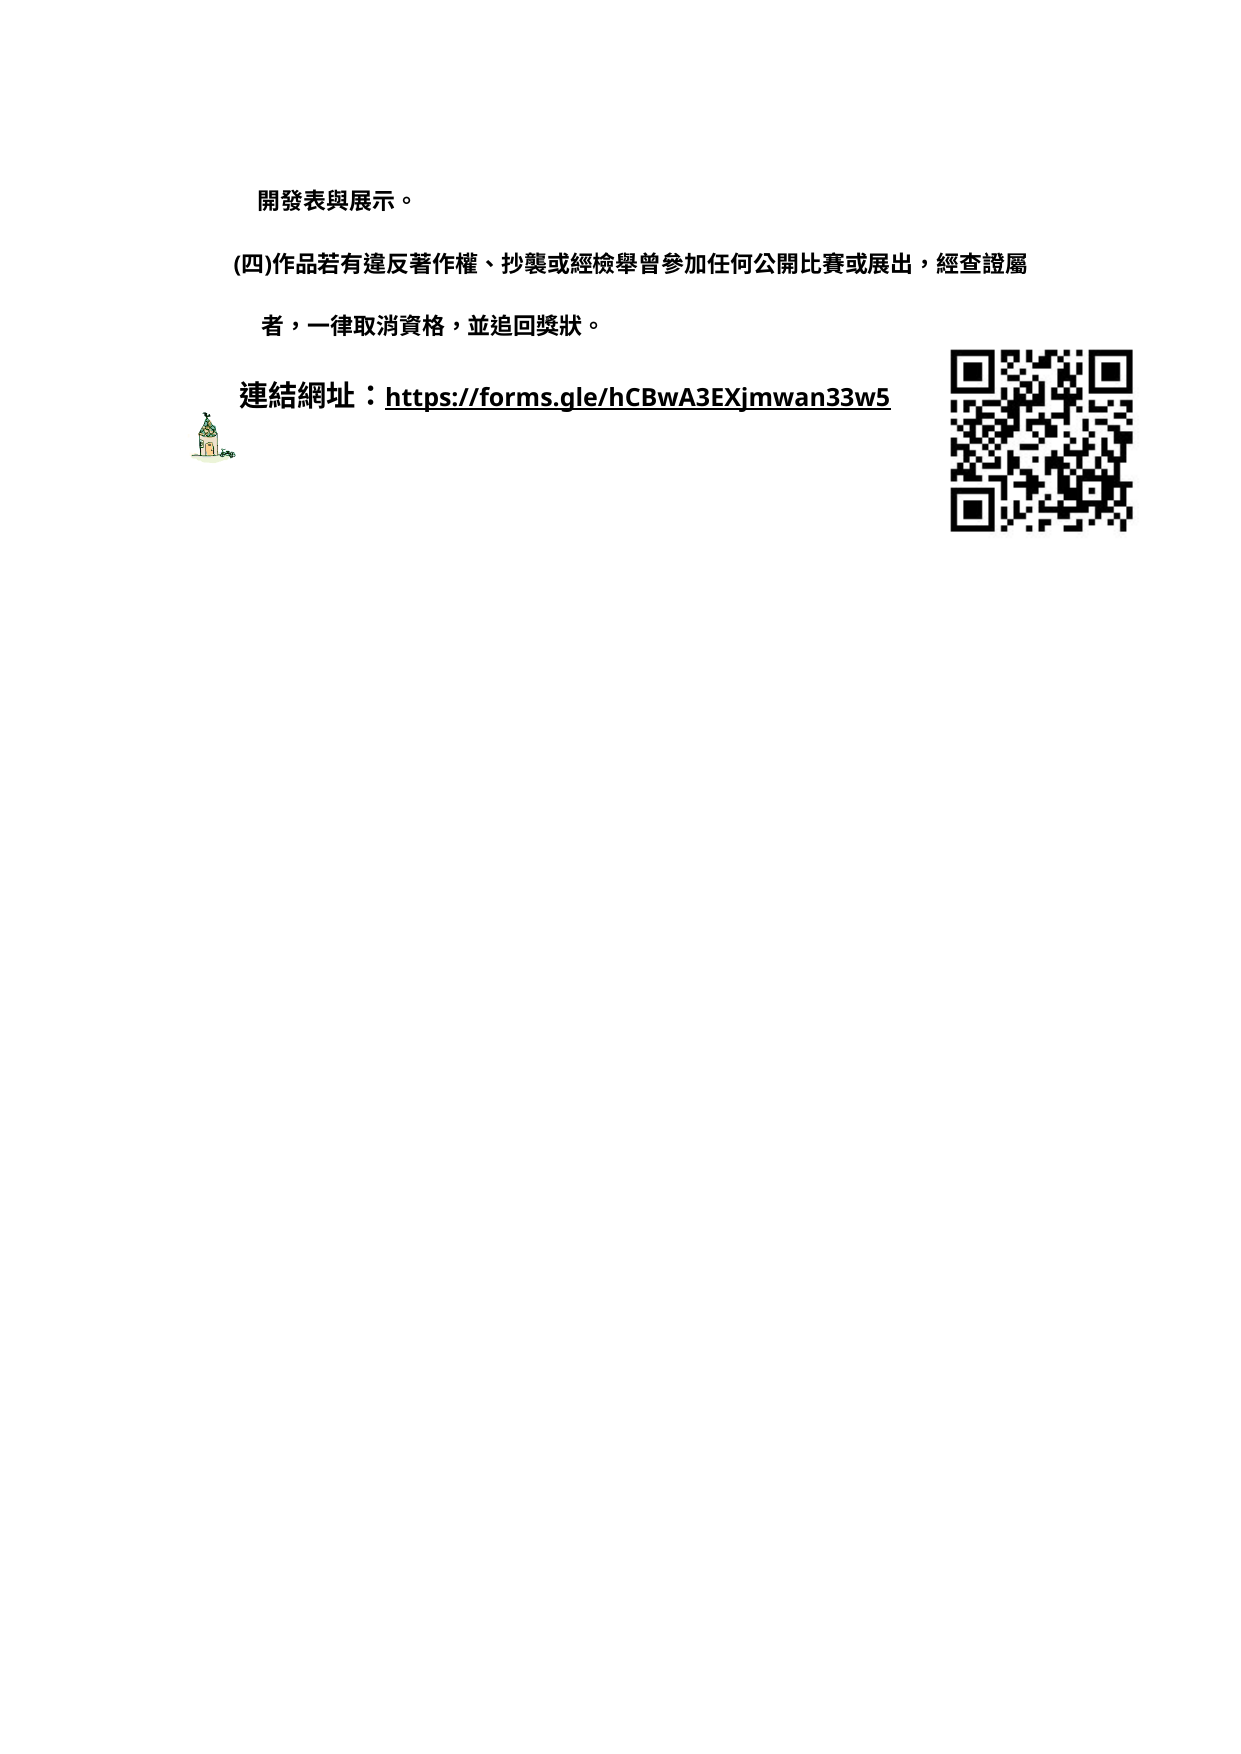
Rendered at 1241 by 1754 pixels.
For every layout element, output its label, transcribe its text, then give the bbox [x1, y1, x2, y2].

text (四)作品若有違反著作權、抄襲或經檢舉曾參加任何公開比賽或展出，經查證屬 [187, 221, 1053, 283]
text 連結網址：https://forms.gle/hCBwA3EXjmwan33w5 [187, 346, 926, 471]
text 者，一律取消資格，並追回獎狀。 [237, 283, 1053, 346]
text 開發表與展示。 [187, 158, 1053, 221]
